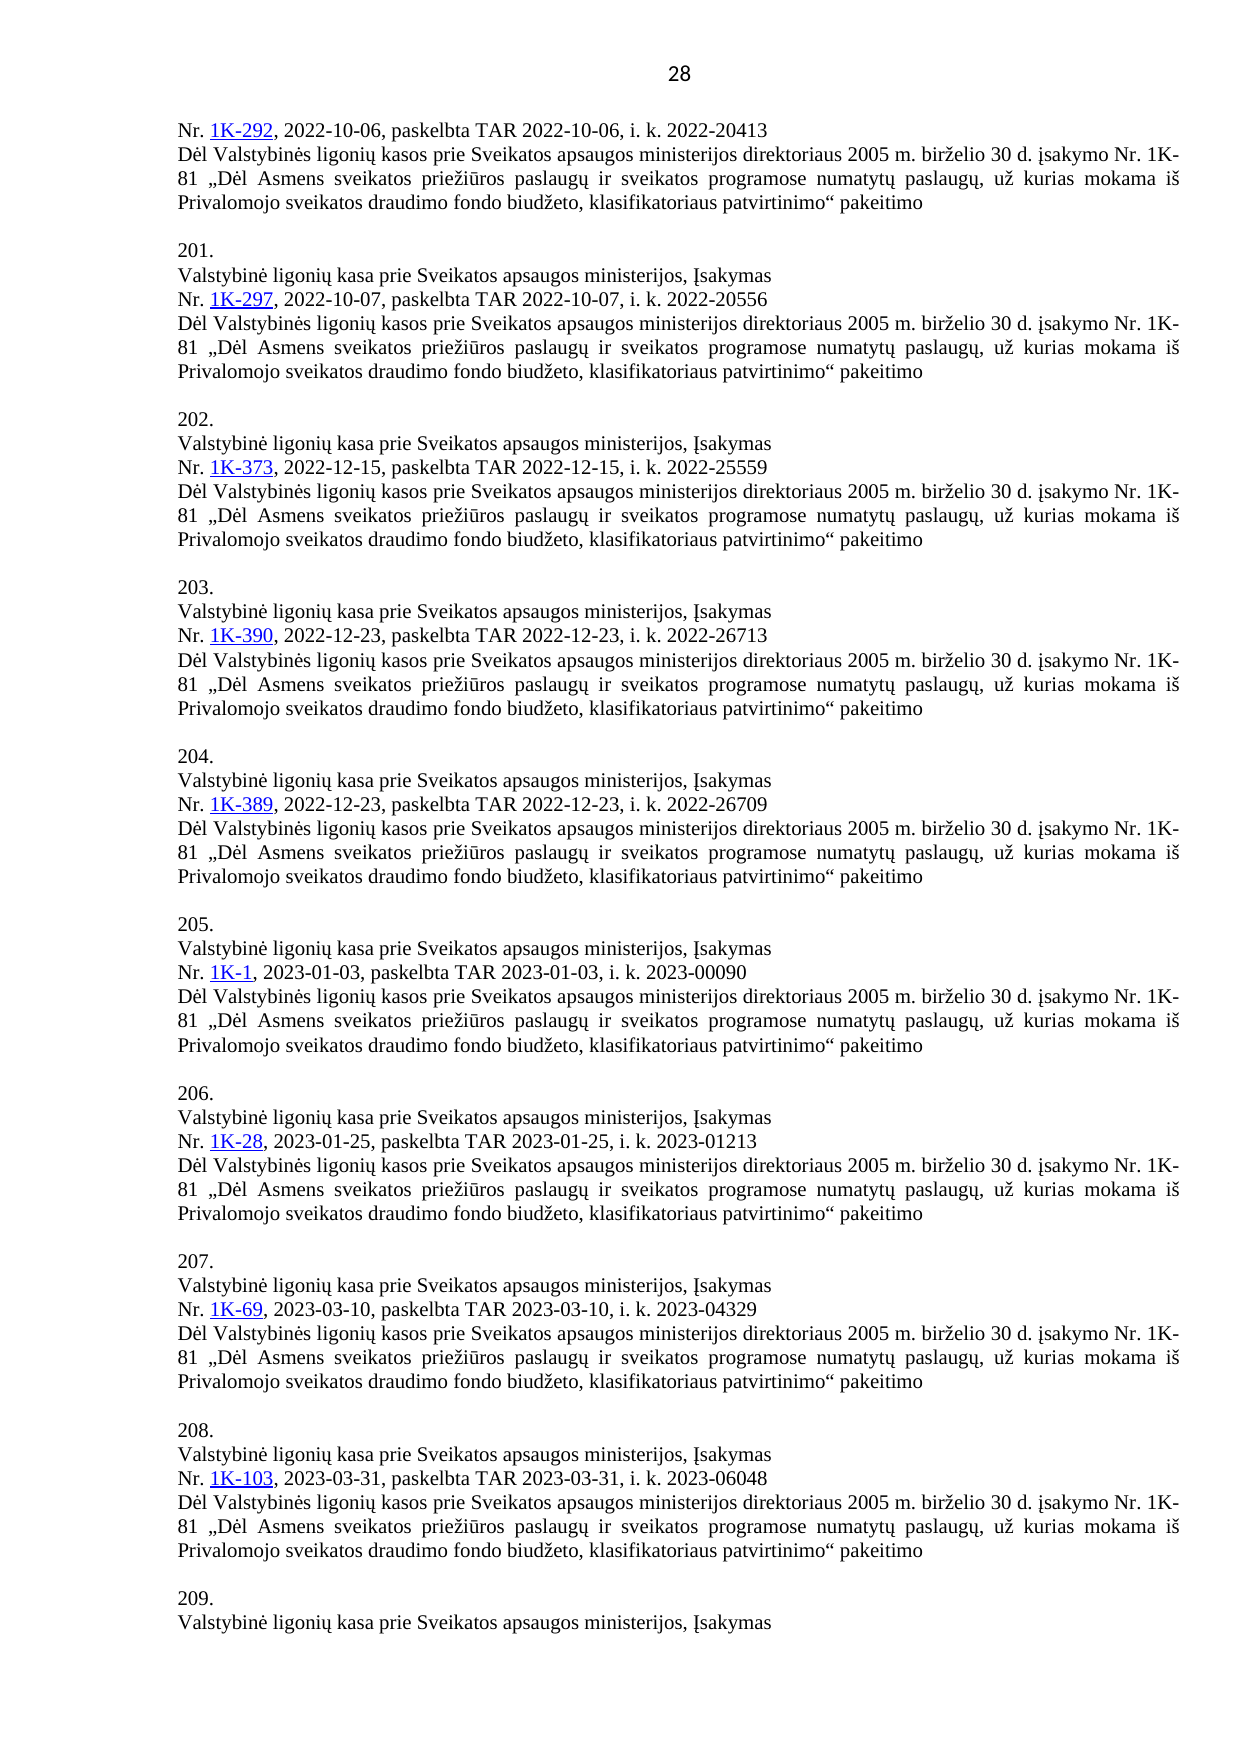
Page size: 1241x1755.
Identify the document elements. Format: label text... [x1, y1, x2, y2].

text Dėl Valstybinės ligonių kasos prie Sveikatos apsaugos ministerijos direktoriaus 2005 m. birželio 30 d. įsakymo Nr. 1K-81 „Dėl Asmens sveikatos priežiūros paslaugų ir sveikatos programose numatytų paslaugų, už kurias mokama iš Privalomojo sveikatos draudimo fondo biudžeto, klasifikatoriaus patvirtinimo“ pakeitimo [177, 647, 1181, 720]
text 209. [177, 1586, 1181, 1610]
text Valstybinė ligonių kasa prie Sveikatos apsaugos ministerijos, Įsakymas [177, 936, 1181, 960]
text 207. [177, 1249, 1181, 1273]
text Valstybinė ligonių kasa prie Sveikatos apsaugos ministerijos, Įsakymas [177, 1610, 1181, 1634]
text Valstybinė ligonių kasa prie Sveikatos apsaugos ministerijos, Įsakymas [177, 1442, 1181, 1466]
text 208. [177, 1417, 1181, 1442]
text Valstybinė ligonių kasa prie Sveikatos apsaugos ministerijos, Įsakymas [177, 431, 1181, 455]
text Dėl Valstybinės ligonių kasos prie Sveikatos apsaugos ministerijos direktoriaus 2005 m. birželio 30 d. įsakymo Nr. 1K-81 „Dėl Asmens sveikatos priežiūros paslaugų ir sveikatos programose numatytų paslaugų, už kurias mokama iš Privalomojo sveikatos draudimo fondo biudžeto, klasifikatoriaus patvirtinimo“ pakeitimo [177, 479, 1181, 551]
text 202. [177, 407, 1181, 431]
text Dėl Valstybinės ligonių kasos prie Sveikatos apsaugos ministerijos direktoriaus 2005 m. birželio 30 d. įsakymo Nr. 1K-81 „Dėl Asmens sveikatos priežiūros paslaugų ir sveikatos programose numatytų paslaugų, už kurias mokama iš Privalomojo sveikatos draudimo fondo biudžeto, klasifikatoriaus patvirtinimo“ pakeitimo [177, 984, 1181, 1057]
text Nr. 1K-292, 2022-10-06, paskelbta TAR 2022-10-06, i. k. 2022-20413 [177, 118, 1181, 142]
text Dėl Valstybinės ligonių kasos prie Sveikatos apsaugos ministerijos direktoriaus 2005 m. birželio 30 d. įsakymo Nr. 1K-81 „Dėl Asmens sveikatos priežiūros paslaugų ir sveikatos programose numatytų paslaugų, už kurias mokama iš Privalomojo sveikatos draudimo fondo biudžeto, klasifikatoriaus patvirtinimo“ pakeitimo [177, 1490, 1181, 1562]
text Nr. 1K-1, 2023-01-03, paskelbta TAR 2023-01-03, i. k. 2023-00090 [177, 960, 1181, 984]
text Dėl Valstybinės ligonių kasos prie Sveikatos apsaugos ministerijos direktoriaus 2005 m. birželio 30 d. įsakymo Nr. 1K-81 „Dėl Asmens sveikatos priežiūros paslaugų ir sveikatos programose numatytų paslaugų, už kurias mokama iš Privalomojo sveikatos draudimo fondo biudžeto, klasifikatoriaus patvirtinimo“ pakeitimo [177, 1153, 1181, 1225]
text Nr. 1K-373, 2022-12-15, paskelbta TAR 2022-12-15, i. k. 2022-25559 [177, 455, 1181, 479]
text Valstybinė ligonių kasa prie Sveikatos apsaugos ministerijos, Įsakymas [177, 599, 1181, 623]
text Valstybinė ligonių kasa prie Sveikatos apsaugos ministerijos, Įsakymas [177, 1273, 1181, 1297]
text Nr. 1K-103, 2023-03-31, paskelbta TAR 2023-03-31, i. k. 2023-06048 [177, 1466, 1181, 1490]
text Valstybinė ligonių kasa prie Sveikatos apsaugos ministerijos, Įsakymas [177, 1105, 1181, 1129]
text Nr. 1K-69, 2023-03-10, paskelbta TAR 2023-03-10, i. k. 2023-04329 [177, 1297, 1181, 1321]
text Dėl Valstybinės ligonių kasos prie Sveikatos apsaugos ministerijos direktoriaus 2005 m. birželio 30 d. įsakymo Nr. 1K-81 „Dėl Asmens sveikatos priežiūros paslaugų ir sveikatos programose numatytų paslaugų, už kurias mokama iš Privalomojo sveikatos draudimo fondo biudžeto, klasifikatoriaus patvirtinimo“ pakeitimo [177, 816, 1181, 888]
text Valstybinė ligonių kasa prie Sveikatos apsaugos ministerijos, Įsakymas [177, 262, 1181, 287]
text 205. [177, 912, 1181, 936]
text 203. [177, 575, 1181, 599]
text Dėl Valstybinės ligonių kasos prie Sveikatos apsaugos ministerijos direktoriaus 2005 m. birželio 30 d. įsakymo Nr. 1K-81 „Dėl Asmens sveikatos priežiūros paslaugų ir sveikatos programose numatytų paslaugų, už kurias mokama iš Privalomojo sveikatos draudimo fondo biudžeto, klasifikatoriaus patvirtinimo“ pakeitimo [177, 311, 1181, 383]
text 206. [177, 1081, 1181, 1105]
text 201. [177, 238, 1181, 262]
text Nr. 1K-389, 2022-12-23, paskelbta TAR 2022-12-23, i. k. 2022-26709 [177, 792, 1181, 816]
text 204. [177, 744, 1181, 768]
text Dėl Valstybinės ligonių kasos prie Sveikatos apsaugos ministerijos direktoriaus 2005 m. birželio 30 d. įsakymo Nr. 1K-81 „Dėl Asmens sveikatos priežiūros paslaugų ir sveikatos programose numatytų paslaugų, už kurias mokama iš Privalomojo sveikatos draudimo fondo biudžeto, klasifikatoriaus patvirtinimo“ pakeitimo [177, 142, 1181, 214]
text Valstybinė ligonių kasa prie Sveikatos apsaugos ministerijos, Įsakymas [177, 768, 1181, 792]
text Dėl Valstybinės ligonių kasos prie Sveikatos apsaugos ministerijos direktoriaus 2005 m. birželio 30 d. įsakymo Nr. 1K-81 „Dėl Asmens sveikatos priežiūros paslaugų ir sveikatos programose numatytų paslaugų, už kurias mokama iš Privalomojo sveikatos draudimo fondo biudžeto, klasifikatoriaus patvirtinimo“ pakeitimo [177, 1321, 1181, 1393]
text Nr. 1K-390, 2022-12-23, paskelbta TAR 2022-12-23, i. k. 2022-26713 [177, 623, 1181, 647]
text Nr. 1K-28, 2023-01-25, paskelbta TAR 2023-01-25, i. k. 2023-01213 [177, 1129, 1181, 1153]
text Nr. 1K-297, 2022-10-07, paskelbta TAR 2022-10-07, i. k. 2022-20556 [177, 287, 1181, 311]
